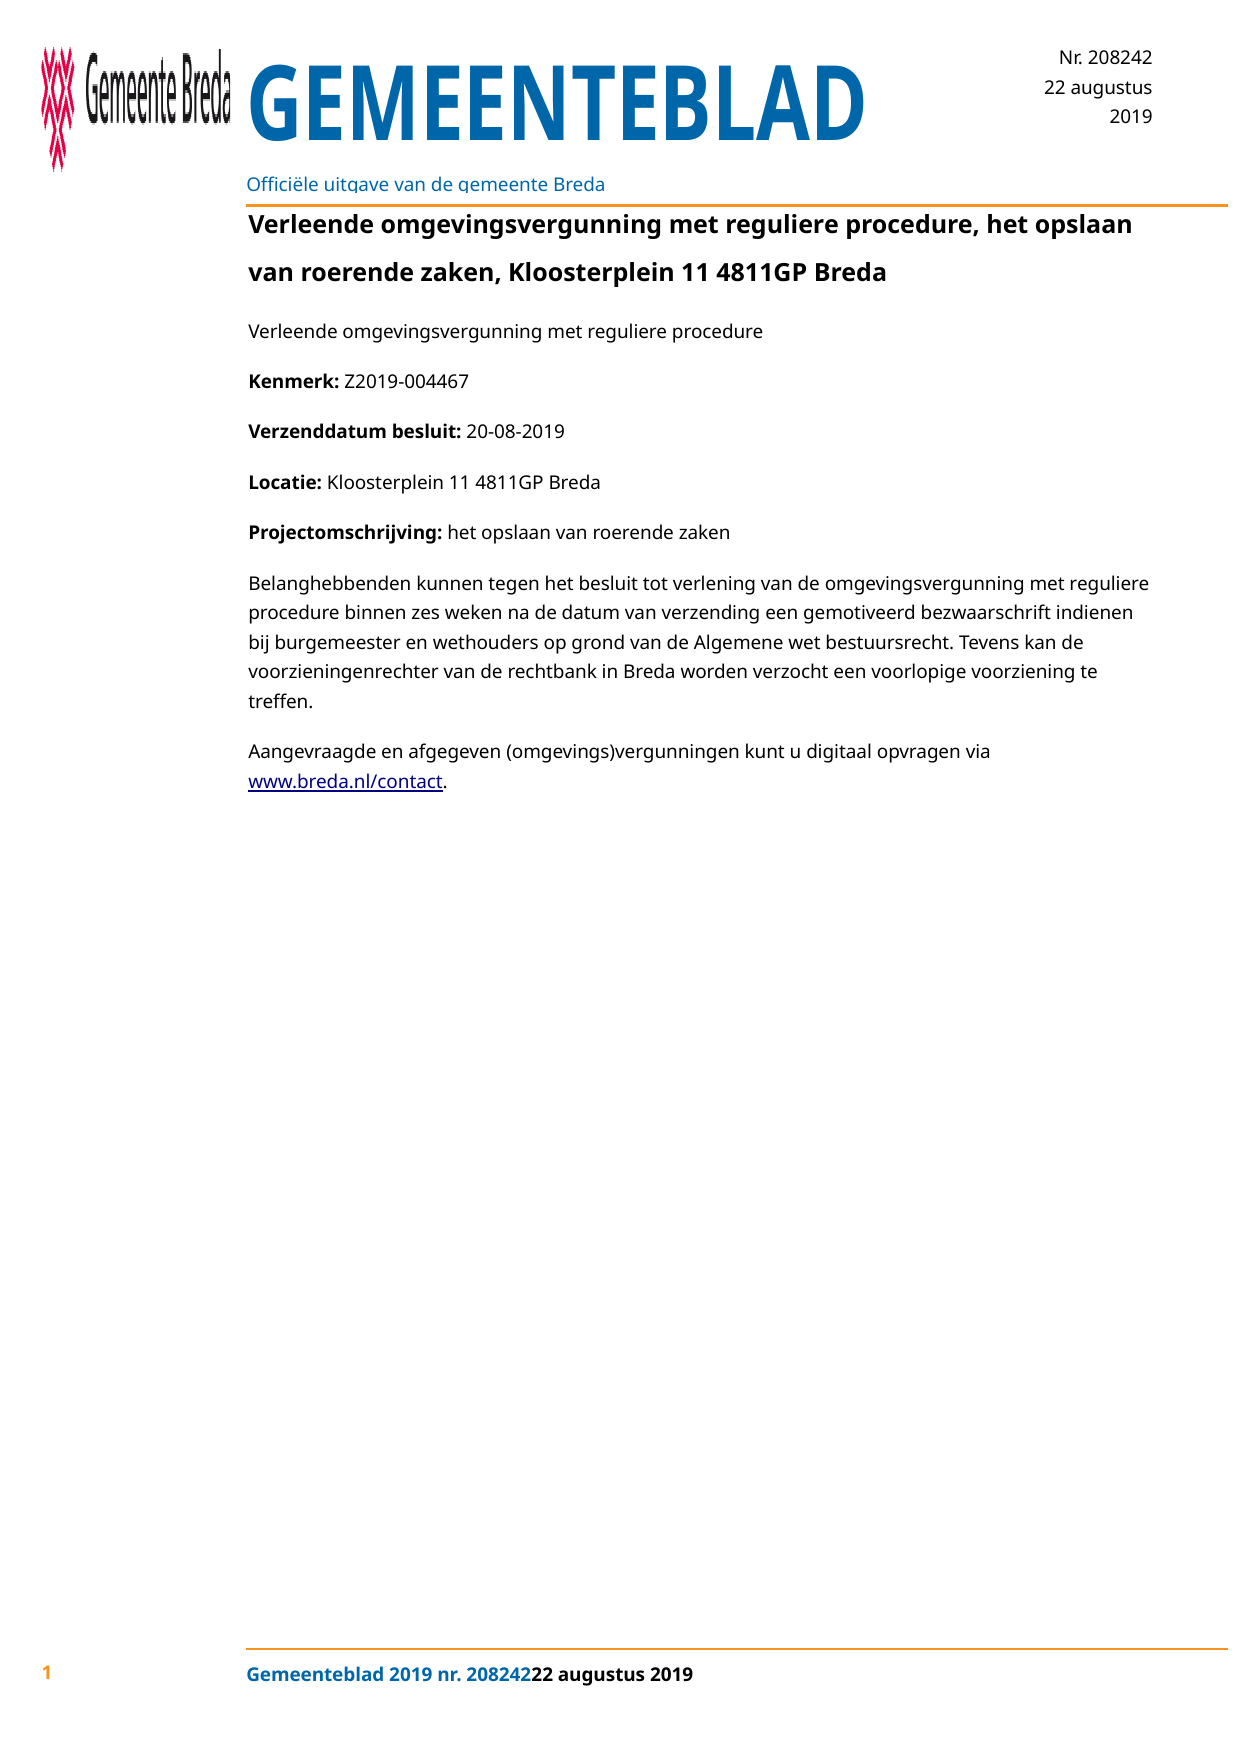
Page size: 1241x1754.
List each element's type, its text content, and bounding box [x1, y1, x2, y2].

text Kenmerk: Z2019-004467 [248, 368, 1152, 394]
picture [41, 47, 231, 172]
text Projectomschrijving: het opslaan van roerende zaken [248, 519, 1152, 545]
text Verzenddatum besluit: 20-08-2019 [248, 419, 1152, 444]
text Belanghebbenden kunnen tegen het besluit tot verlening van de omgevingsvergunning met reguliere procedure binnen zes weken na de datum van verzending een gemotiveerd bezwaarschrift indienen bij burgemeester en wethouders op grond van de Algemene wet bestuursrecht. Tevens kan de voorzieningenrechter van de rechtbank in Breda worden verzocht een voorlopige voorziening te treffen. [248, 570, 1152, 714]
text Locatie: Kloosterplein 11 4811GP Breda [248, 469, 1152, 495]
text Verleende omgevingsvergunning met reguliere procedure [248, 318, 1152, 344]
text Verleende omgevingsvergunning met reguliere procedure, het opslaan van roerende zaken, Kloosterplein 11 4811GP Breda [248, 207, 1152, 288]
text Aangevraagde en afgegeven (omgevings)vergunningen kunt u digitaal opvragen via www.breda.nl/contact. [248, 739, 1152, 794]
